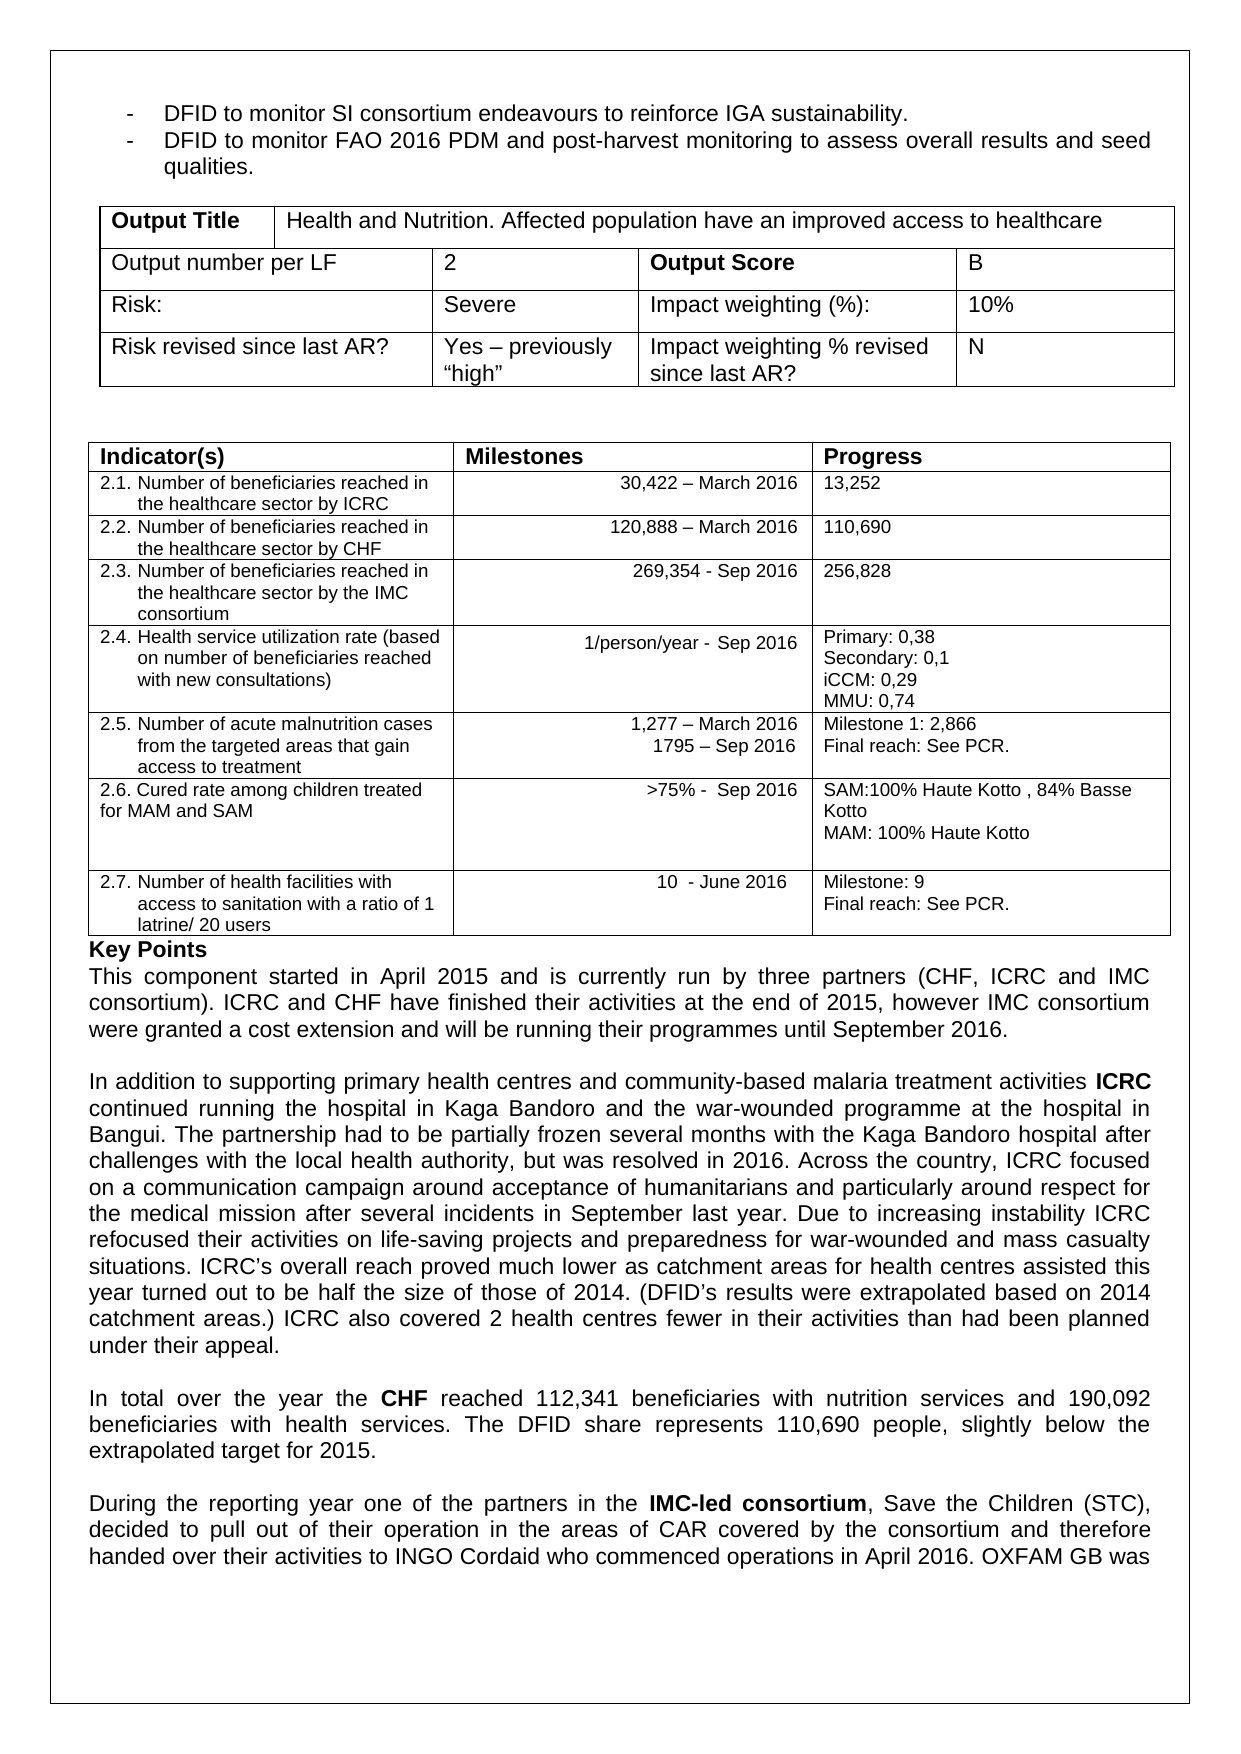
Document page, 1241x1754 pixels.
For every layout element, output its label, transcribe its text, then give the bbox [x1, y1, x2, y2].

text During the reporting year one of the partners in the IMC-led consortium, Save the Children (STC), decided to pull out of their operation in the areas of CAR covered by the consortium and therefore handed over their activities to INGO Cordaid who commenced operations in April 2016. OXFAM GB was [89, 1490, 1152, 1569]
text In total over the year the CHF reached 112,341 beneficiaries with nutrition services and 190,092 beneficiaries with health services. The DFID share represents 110,690 people, slightly below the extrapolated target for 2015. [89, 1384, 1152, 1463]
table_cell Severe [433, 291, 638, 332]
table_cell Impact weighting (%): [639, 291, 956, 332]
table_cell 13,252 [813, 472, 1170, 515]
table_cell Output number per LF [101, 249, 432, 290]
table_cell Number of acute malnutrition cases from the targeted areas that gain access to treatment [89, 713, 453, 778]
table_cell Output Score [639, 249, 956, 290]
table_cell 120,888 – March 2016 [454, 516, 812, 559]
table_cell 256,828 [813, 560, 1170, 624]
table_cell 1/person/year - Sep 2016 [454, 626, 812, 712]
text Key Points [89, 936, 1152, 963]
table_cell Number of beneficiaries reached in the healthcare sector by the IMC consortium [89, 560, 453, 624]
table_cell 10% [957, 291, 1174, 332]
table_cell 2.6. Cured rate among children treated for MAM and SAM [89, 779, 453, 870]
table_cell Yes – previously “high” [433, 333, 638, 386]
table_cell Number of health facilities with access to sanitation with a ratio of 1 latrine/ 20 users [89, 871, 453, 935]
table_cell Milestone: 9 Final reach: See PCR. [813, 871, 1170, 935]
text This component started in April 2015 and is currently run by three partners (CHF, ICRC and IMC consortium). ICRC and CHF have finished their activities at the end of 2015, however IMC consortium were granted a cost extension and will be running their programmes until September 2016. [89, 963, 1152, 1042]
table_cell Risk: [101, 291, 432, 332]
table_cell Risk revised since last AR? [101, 333, 432, 386]
table_cell N [957, 333, 1174, 386]
table_header Milestones [454, 443, 812, 471]
table_header Indicator(s) [89, 443, 453, 471]
table_cell Number of beneficiaries reached in the healthcare sector by ICRC [89, 472, 453, 515]
table_cell 269,354 - Sep 2016 [454, 560, 812, 624]
table_header Health and Nutrition. Affected population have an improved access to healthcare [275, 207, 1174, 248]
table_header Output Title [101, 207, 274, 248]
table_cell Number of beneficiaries reached in the healthcare sector by CHF [89, 516, 453, 559]
table_cell 2 [433, 249, 638, 290]
table_cell >75% - Sep 2016 [454, 779, 812, 870]
table_cell 30,422 – March 2016 [454, 472, 812, 515]
table_cell B [957, 249, 1174, 290]
table_cell Milestone 1: 2,866 Final reach: See PCR. [813, 713, 1170, 778]
table_header Progress [813, 443, 1170, 471]
table_cell 1,277 – March 2016 1795 – Sep 2016 [454, 713, 812, 778]
list DFID to monitor FAO 2016 PDM and post-harvest monitoring to assess overall results and seed qualities. [126, 127, 1152, 179]
table_cell Impact weighting % revised since last AR? [639, 333, 956, 386]
table_cell Primary: 0,38 Secondary: 0,1 iCCM: 0,29 MMU: 0,74 [813, 626, 1170, 712]
table_cell Health service utilization rate (based on number of beneficiaries reached with new consultations) [89, 626, 453, 712]
text In addition to supporting primary health centres and community-based malaria treatment activities ICRC continued running the hospital in Kaga Bandoro and the war-wounded programme at the hospital in Bangui. The partnership had to be partially frozen several months with the Kaga Bandoro hospital after challenges with the local health authority, but was resolved in 2016. Across the country, ICRC focused on a communication campaign around acceptance of humanitarians and particularly around respect for the medical mission after several incidents in September last year. Due to increasing instability ICRC refocused their activities on life-saving projects and preparedness for war-wounded and mass casualty situations. ICRC’s overall reach proved much lower as catchment areas for health centres assisted this year turned out to be half the size of those of 2014. (DFID’s results were extrapolated based on 2014 catchment areas.) ICRC also covered 2 health centres fewer in their activities than had been planned under their appeal. [89, 1068, 1152, 1358]
table_cell 10 - June 2016 [454, 871, 812, 935]
table_cell SAM:100% Haute Kotto , 84% Basse Kotto MAM: 100% Haute Kotto [813, 779, 1170, 870]
list DFID to monitor SI consortium endeavours to reinforce IGA sustainability. [126, 100, 1152, 127]
table_cell 110,690 [813, 516, 1170, 559]
